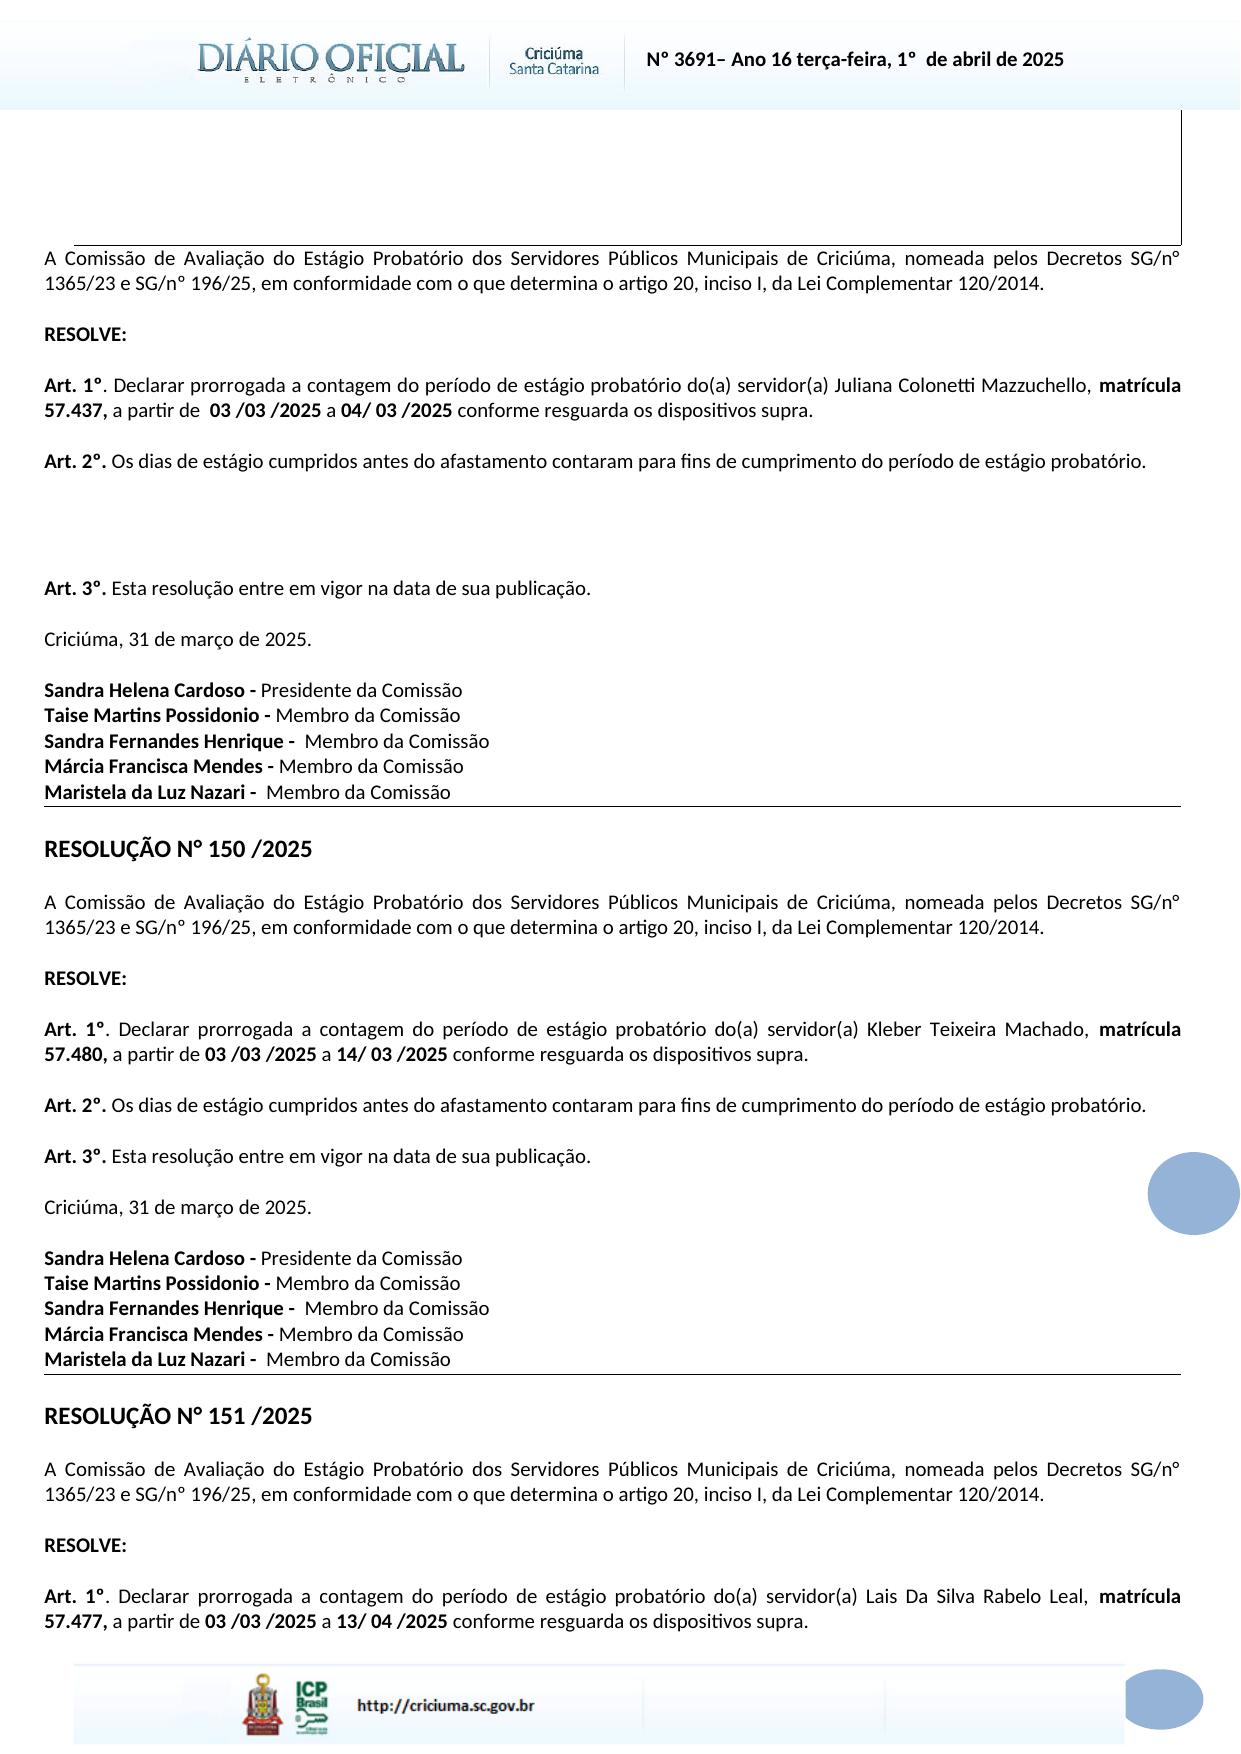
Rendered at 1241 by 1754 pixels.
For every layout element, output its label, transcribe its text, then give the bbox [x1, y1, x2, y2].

text A Comissão de Avaliação do Estágio Probatório dos Servidores Públicos Municipais de Criciúma, nomeada pelos Decretos SG/n° 1365/23 e SG/nº 196/25, em conformidade com o que determina o artigo 20, inciso I, da Lei Complementar 120/2014. [44, 245, 1181, 296]
text Art. 2º. Os dias de estágio cumpridos antes do afastamento contaram para fins de cumprimento do período de estágio probatório. [44, 448, 1181, 474]
text Art. 2º. Os dias de estágio cumpridos antes do afastamento contaram para fins de cumprimento do período de estágio probatório. [44, 1092, 1181, 1118]
text RESOLVE: [44, 1532, 1181, 1558]
text Art. 1º. Declarar prorrogada a contagem do período de estágio probatório do(a) servidor(a) Lais Da Silva Rabelo Leal, matrícula 57.477, a partir de 03 /03 /2025 a 13/ 04 /2025 conforme resguarda os dispositivos supra. [44, 1583, 1181, 1634]
text Criciúma, 31 de março de 2025. [44, 1194, 1156, 1219]
text RESOLVE: [44, 965, 1181, 991]
text RESOLVE: [44, 321, 1181, 347]
text Art. 3º. Esta resolução entre em vigor na data de sua publicação. [44, 576, 1181, 601]
text Taise Martins Possidonio - Membro da Comissão [44, 1270, 1181, 1296]
text Art. 3º. Esta resolução entre em vigor na data de sua publicação. [44, 1143, 1181, 1168]
text Criciúma, 31 de março de 2025. [44, 626, 1181, 652]
text A Comissão de Avaliação do Estágio Probatório dos Servidores Públicos Municipais de Criciúma, nomeada pelos Decretos SG/n° 1365/23 e SG/nº 196/25, em conformidade com o que determina o artigo 20, inciso I, da Lei Complementar 120/2014. [44, 1456, 1181, 1507]
text Taise Martins Possidonio - Membro da Comissão [44, 703, 1181, 728]
text RESOLUÇÃO N° 150 /2025 [44, 833, 1181, 863]
text Sandra Fernandes Henrique - Membro da Comissão [44, 1296, 1181, 1321]
text Sandra Helena Cardoso - Presidente da Comissão [44, 1245, 1181, 1270]
text Márcia Francisca Mendes - Membro da Comissão [44, 1321, 1181, 1346]
text Art. 1º. Declarar prorrogada a contagem do período de estágio probatório do(a) servidor(a) Kleber Teixeira Machado, matrícula 57.480, a partir de 03 /03 /2025 a 14/ 03 /2025 conforme resguarda os dispositivos supra. [44, 1016, 1181, 1067]
text Sandra Fernandes Henrique - Membro da Comissão [44, 728, 1181, 753]
text Maristela da Luz Nazari - Membro da Comissão [44, 779, 1181, 806]
text RESOLUÇÃO N° 151 /2025 [44, 1400, 1181, 1431]
text A Comissão de Avaliação do Estágio Probatório dos Servidores Públicos Municipais de Criciúma, nomeada pelos Decretos SG/n° 1365/23 e SG/nº 196/25, em conformidade com o que determina o artigo 20, inciso I, da Lei Complementar 120/2014. [44, 889, 1181, 940]
text Sandra Helena Cardoso - Presidente da Comissão [44, 677, 1181, 703]
text Maristela da Luz Nazari - Membro da Comissão [44, 1346, 1181, 1374]
text Márcia Francisca Mendes - Membro da Comissão [44, 753, 1181, 779]
text Art. 1º. Declarar prorrogada a contagem do período de estágio probatório do(a) servidor(a) Juliana Colonetti Mazzuchello, matrícula 57.437, a partir de 03 /03 /2025 a 04/ 03 /2025 conforme resguarda os dispositivos supra. [44, 372, 1181, 423]
